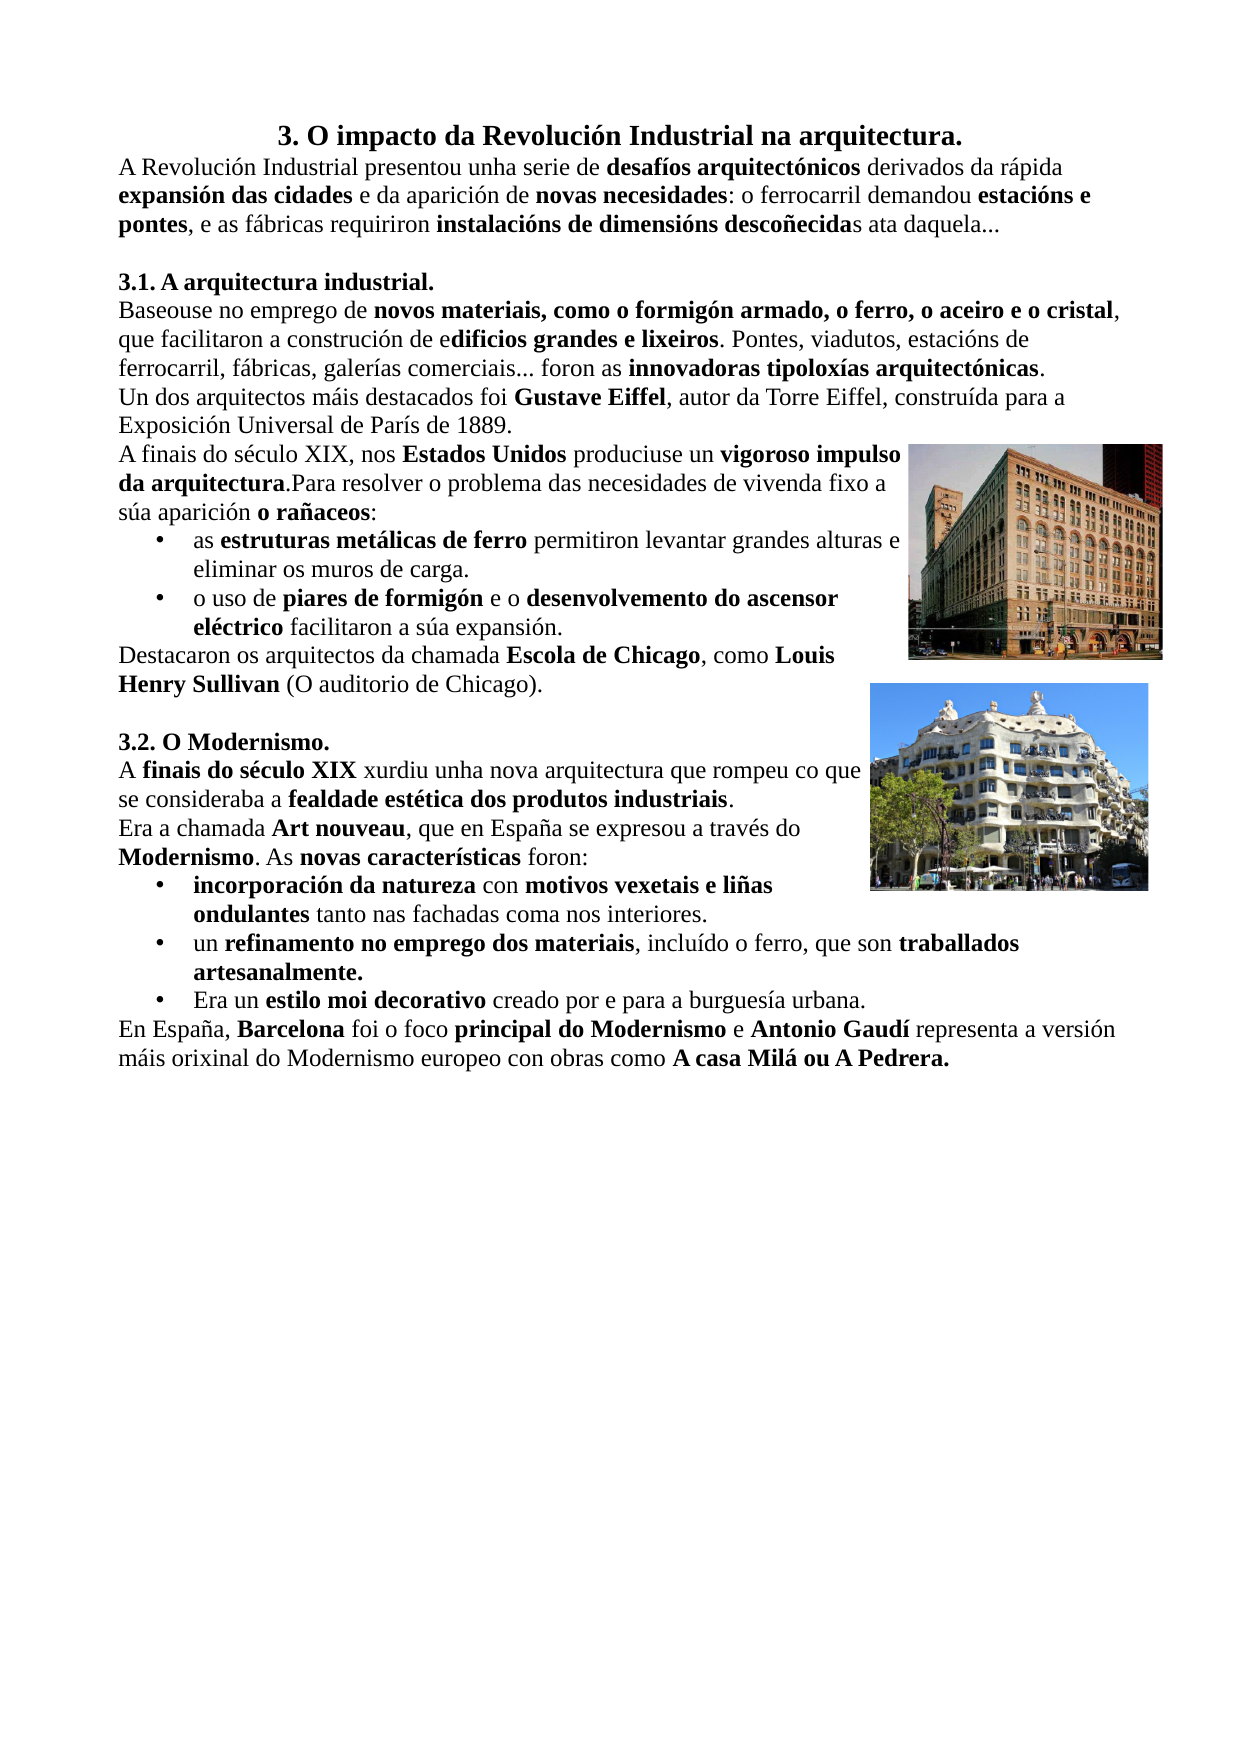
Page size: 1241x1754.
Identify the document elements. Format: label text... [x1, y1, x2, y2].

list as estruturas metálicas de ferro permitiron levantar grandes alturas e eliminar os muros de carga. [156, 525, 908, 583]
text 3.1. A arquitectura industrial. [118, 267, 1122, 295]
list Era un estilo moi decorativo creado por e para a burguesía urbana. [156, 985, 1122, 1014]
list un refinamento no emprego dos materiais, incluído o ferro, que son traballados artesanalmente. [156, 928, 1122, 985]
text Un dos arquitectos máis destacados foi Gustave Eiffel, autor da Torre Eiffel, construída para a Exposición Universal de París de 1889. [118, 382, 1122, 439]
text A finais do século XIX xurdiu unha nova arquitectura que rompeu co que se consideraba a fealdade estética dos produtos industriais. [118, 755, 870, 813]
text A Revolución Industrial presentou unha serie de desafíos arquitectónicos derivados da rápida expansión das cidades e da aparición de novas necesidades: o ferrocarril demandou estacións e pontes, e as fábricas requiriron instalacións de dimensións descoñecidas ata daquela... [118, 152, 1122, 238]
text En España, Barcelona foi o foco principal do Modernismo e Antonio Gaudí representa a versión máis orixinal do Modernismo europeo con obras como A casa Milá ou A Pedrera. [118, 1014, 1122, 1072]
text 3. O impacto da Revolución Industrial na arquitectura. [118, 118, 1122, 152]
text Era a chamada Art nouveau, que en España se expresou a través do Modernismo. As novas características foron: [118, 813, 870, 870]
text Destacaron os arquitectos da chamada Escola de Chicago, como Louis Henry Sullivan (O auditorio de Chicago). [118, 640, 1122, 698]
text Baseouse no emprego de novos materiais, como o formigón armado, o ferro, o aceiro e o cristal, que facilitaron a construción de edificios grandes e lixeiros. Pontes, viadutos, estacións de ferrocarril, fábricas, galerías comerciais... foron as innovadoras tipoloxías arquitectónicas. [118, 295, 1122, 382]
text 3.2. O Modernismo. [118, 727, 870, 755]
list incorporación da natureza con motivos vexetais e liñas ondulantes tanto nas fachadas coma nos interiores. [156, 870, 1122, 928]
list o uso de piares de formigón e o desenvolvemento do ascensor eléctrico facilitaron a súa expansión. [156, 583, 908, 640]
text A finais do século XIX, nos Estados Unidos produciuse un vigoroso impulso da arquitectura.Para resolver o problema das necesidades de vivenda fixo a súa aparición o rañaceos: [118, 439, 1122, 525]
